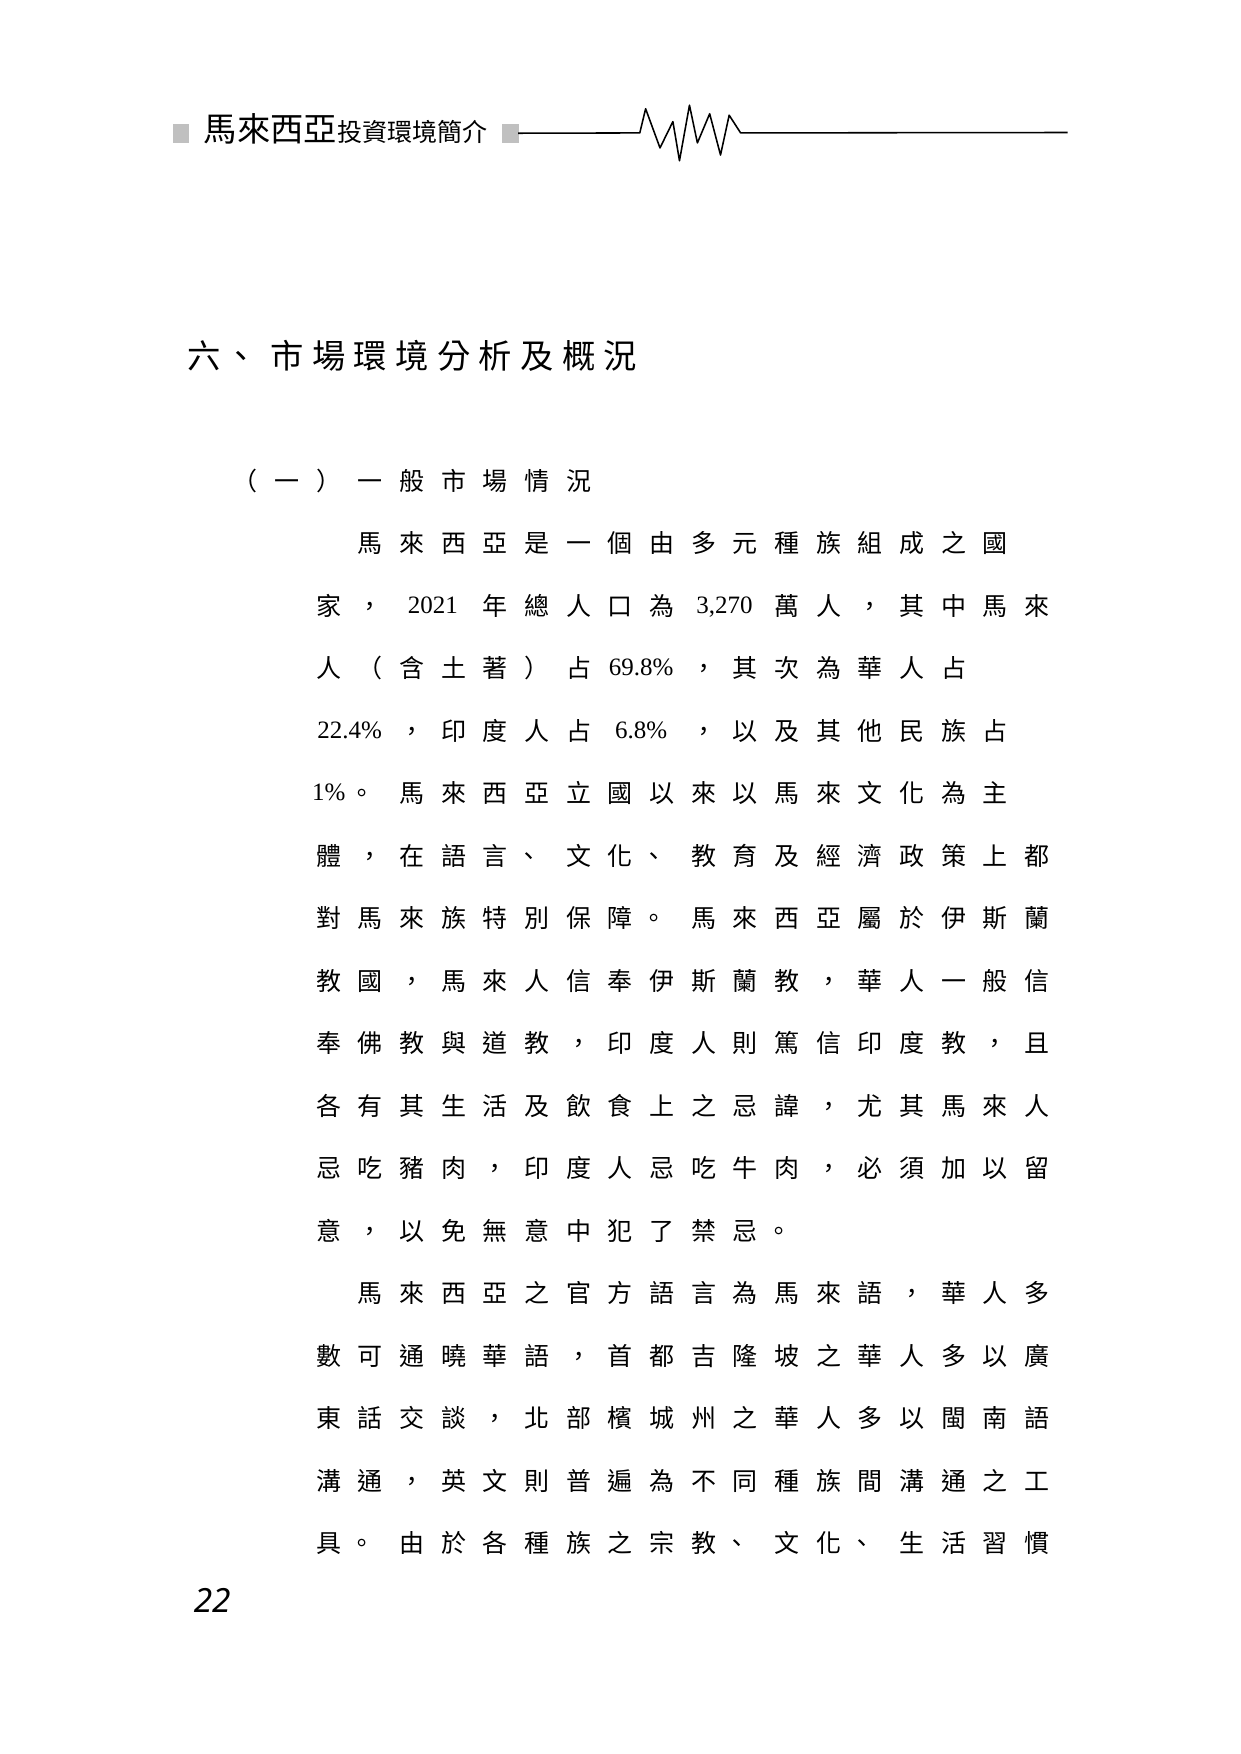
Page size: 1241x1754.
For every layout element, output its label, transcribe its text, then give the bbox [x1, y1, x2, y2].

text 馬來西亞之官方語言為馬來語，華人多數可通曉華語，首都吉隆坡之華人多以廣東話交談，北部檳城州之華人多以閩南語溝通，英文則普遍為不同種族間溝通之工具。由於各種族之宗教、文化、生活習慣 [281, 1250, 1058, 1563]
text （一）一般市場情況 [207, 438, 1058, 500]
text 六、市場環境分析及概況 [183, 313, 1058, 375]
text 馬來西亞是一個由多元種族組成之國家，2021年總人口為3,270萬人，其中馬來人（含土著）占69.8%，其次為華人占22.4%，印度人占6.8%，以及其他民族占1%。馬來西亞立國以來以馬來文化為主體，在語言、文化、教育及經濟政策上都對馬來族特別保障。馬來西亞屬於伊斯蘭教國，馬來人信奉伊斯蘭教，華人一般信奉佛教與道教，印度人則篤信印度教，且各有其生活及飲食上之忌諱，尤其馬來人忌吃豬肉，印度人忌吃牛肉，必須加以留意，以免無意中犯了禁忌。 [281, 500, 1058, 1250]
